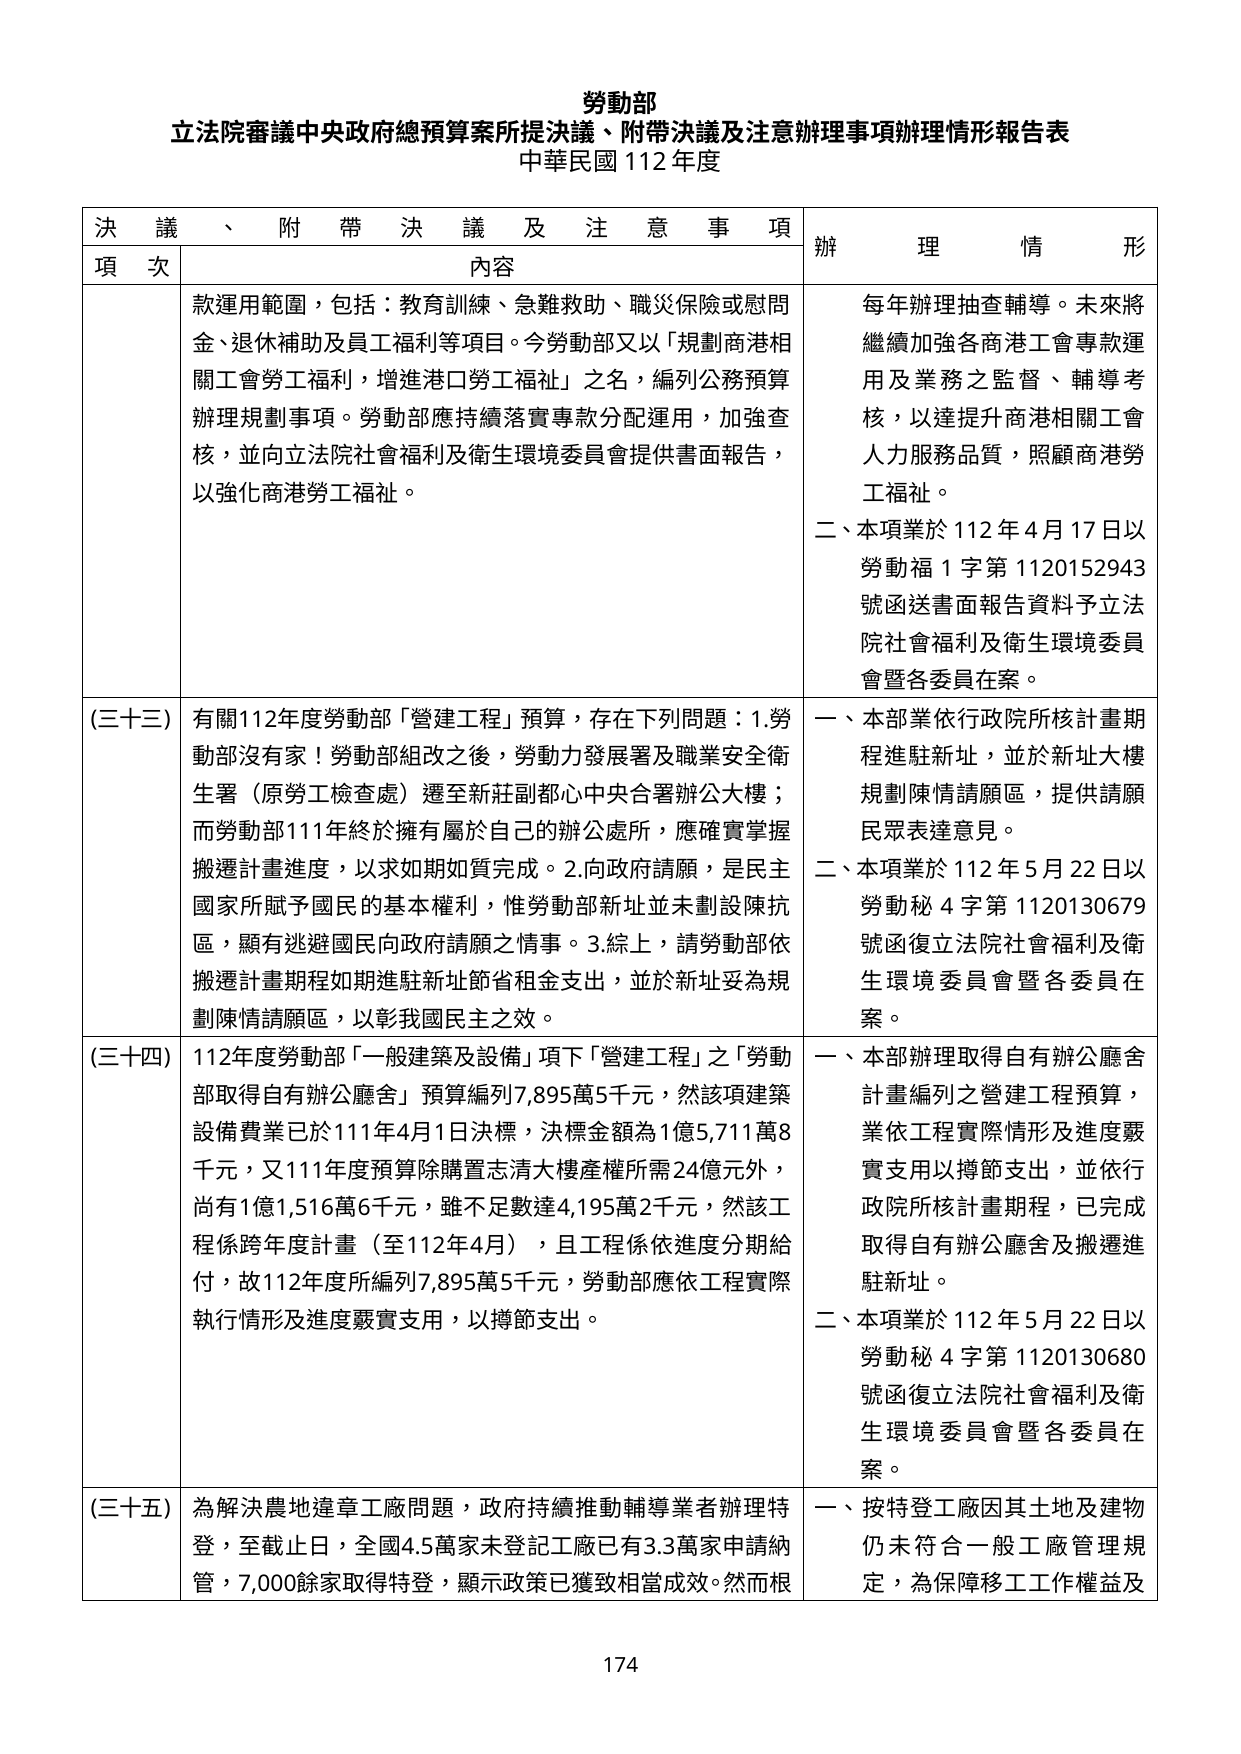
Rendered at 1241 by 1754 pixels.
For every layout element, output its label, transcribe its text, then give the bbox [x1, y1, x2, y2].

table_cell 按特登工廠因其土地及建物仍未符合一般工廠管理規定，為保障移工工作權益及 [804, 1488, 1157, 1600]
table_cell [83, 285, 180, 697]
table_cell 112年度勞動部「一般建築及設備」項下「營建工程」之「勞動部取得自有辦公廳舍」預算編列7,895萬5千元，然該項建築設備費業已於111年4月1日決標，決標金額為1億5,711萬8千元，又111年度預算除購置志清大樓產權所需24億元外，尚有1億1,516萬6千元，雖不足數達4,195萬2千元，然該工程係跨年度計畫（至112年4月），且工程係依進度分期給付，故112年度所編列7,895萬5千元，勞動部應依工程實際執行情形及進度覈實支用，以撙節支出。 [181, 1037, 803, 1487]
table_cell 每年辦理抽查輔導。未來將繼續加強各商港工會專款運用及業務之監督、輔導考核，以達提升商港相關工會人力服務品質，照顧商港勞工福祉。 二、本項業於112年4月17日以勞動福1字第1120152943號函送書面報告資料予立法院社會福利及衛生環境委員會暨各委員在案。 [804, 285, 1157, 697]
table_cell (三十三) [83, 698, 180, 1036]
table_header 辦理情形 [804, 208, 1157, 284]
table_cell (三十四) [83, 1037, 180, 1487]
table_cell 一、本部業依行政院所核計畫期程進駐新址，並於新址大樓規劃陳情請願區，提供請願民眾表達意見。 二、本項業於112年5月22日以勞動秘4字第1120130679號函復立法院社會福利及衛生環境委員會暨各委員在案。 [804, 698, 1157, 1036]
table_cell 內容 [181, 246, 803, 284]
table_cell 為解決農地違章工廠問題，政府持續推動輔導業者辦理特登，至截止日，全國4.5萬家未登記工廠已有3.3萬家申請納管，7,000餘家取得特登，顯示政策已獲致相當成效。然而根 [181, 1488, 803, 1600]
table_cell 有關112年度勞動部「營建工程」預算，存在下列問題：1.勞動部沒有家！勞動部組改之後，勞動力發展署及職業安全衛生署（原勞工檢查處）遷至新莊副都心中央合署辦公大樓；而勞動部111年終於擁有屬於自己的辦公處所，應確實掌握搬遷計畫進度，以求如期如質完成。2.向政府請願，是民主國家所賦予國民的基本權利，惟勞動部新址並未劃設陳抗區，顯有逃避國民向政府請願之情事。3.綜上，請勞動部依搬遷計畫期程如期進駐新址節省租金支出，並於新址妥為規劃陳情請願區，以彰我國民主之效。 [181, 698, 803, 1036]
table_header 決議、附帶決議及注意事項 [83, 208, 803, 245]
table_cell 項次 [83, 246, 180, 284]
table_cell (三十五) [83, 1488, 180, 1600]
table_cell 款運用範圍，包括：教育訓練、急難救助、職災保險或慰問金、退休補助及員工福利等項目。今勞動部又以「規劃商港相關工會勞工福利，增進港口勞工福祉」之名，編列公務預算辦理規劃事項。勞動部應持續落實專款分配運用，加強查核，並向立法院社會福利及衛生環境委員會提供書面報告，以強化商港勞工福祉。 [181, 285, 803, 697]
table_cell 一、本部辦理取得自有辦公廳舍計畫編列之營建工程預算，業依工程實際情形及進度覈實支用以撙節支出，並依行政院所核計畫期程，已完成取得自有辦公廳舍及搬遷進駐新址。 二、本項業於112年5月22日以勞動秘4字第1120130680號函復立法院社會福利及衛生環境委員會暨各委員在案。 [804, 1037, 1157, 1487]
